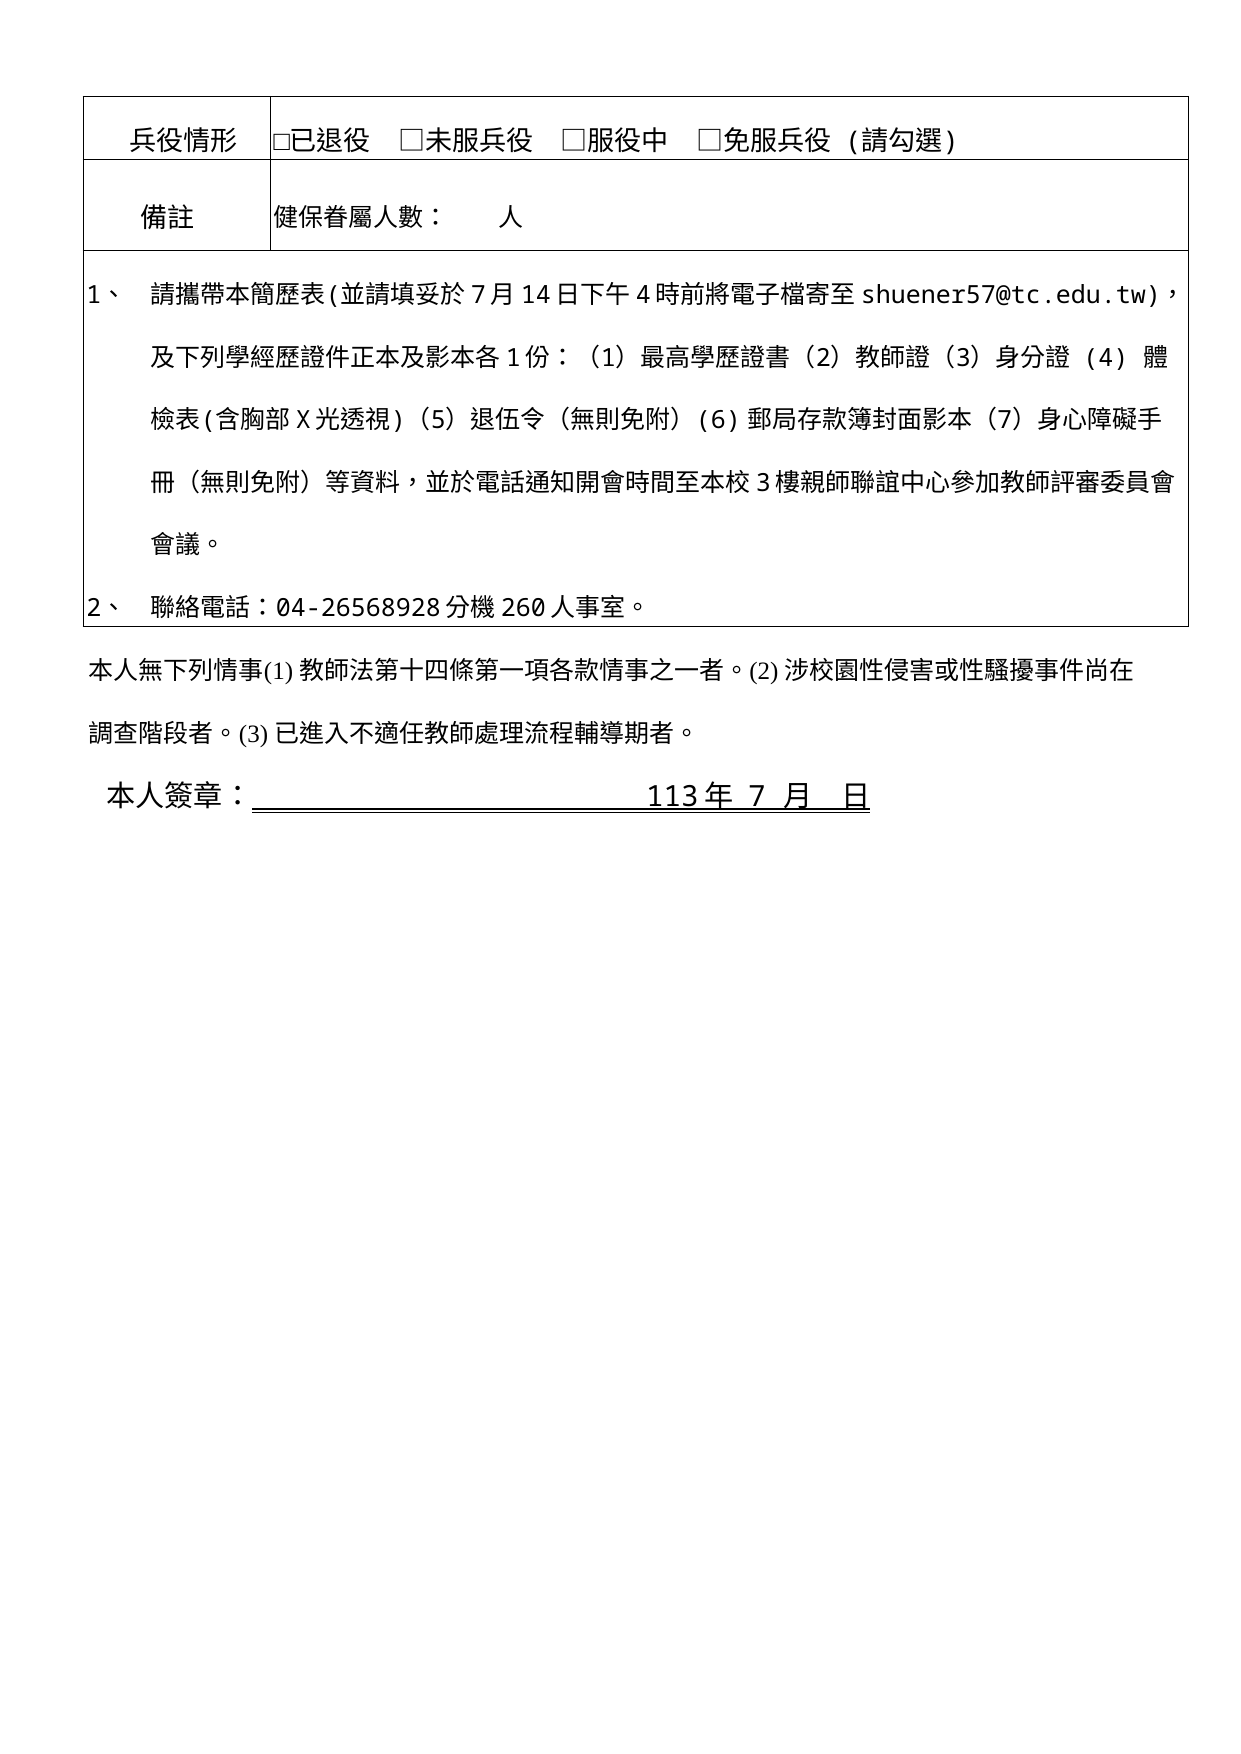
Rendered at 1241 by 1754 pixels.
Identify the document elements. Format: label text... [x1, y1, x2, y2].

table_cell 健保眷屬人數： 人 [271, 160, 1188, 250]
table_cell 請攜帶本簡歷表(並請填妥於7月14日下午4時前將電子檔寄至shuener57@tc.edu.tw)，及下列學經歷證件正本及影本各1份：（1）最高學歷證書（2）教師證（3）身分證 (4) 體檢表(含胸部X光透視)（5）退伍令（無則免附）(6) 郵局存款簿封面影本（7）身心障礙手冊（無則免附）等資料，並於電話通知開會時間至本校3樓親師聯誼中心參加教師評審委員會會議。 聯絡電話：04-26568928分機260人事室。 [84, 251, 1188, 626]
text 本人簽章： 113年 7 月 日 [89, 752, 1152, 815]
text 本人無下列情事(1) 教師法第十四條第一項各款情事之一者。(2) 涉校園性侵害或性騷擾事件尚在調查階段者。(3) 已進入不適任教師處理流程輔導期者。 [89, 627, 1152, 752]
table_cell 兵役情形 [84, 97, 270, 159]
table_cell □已退役 □未服兵役 □服役中 □免服兵役 (請勾選) [271, 97, 1188, 159]
table_cell 備註 [84, 160, 270, 250]
